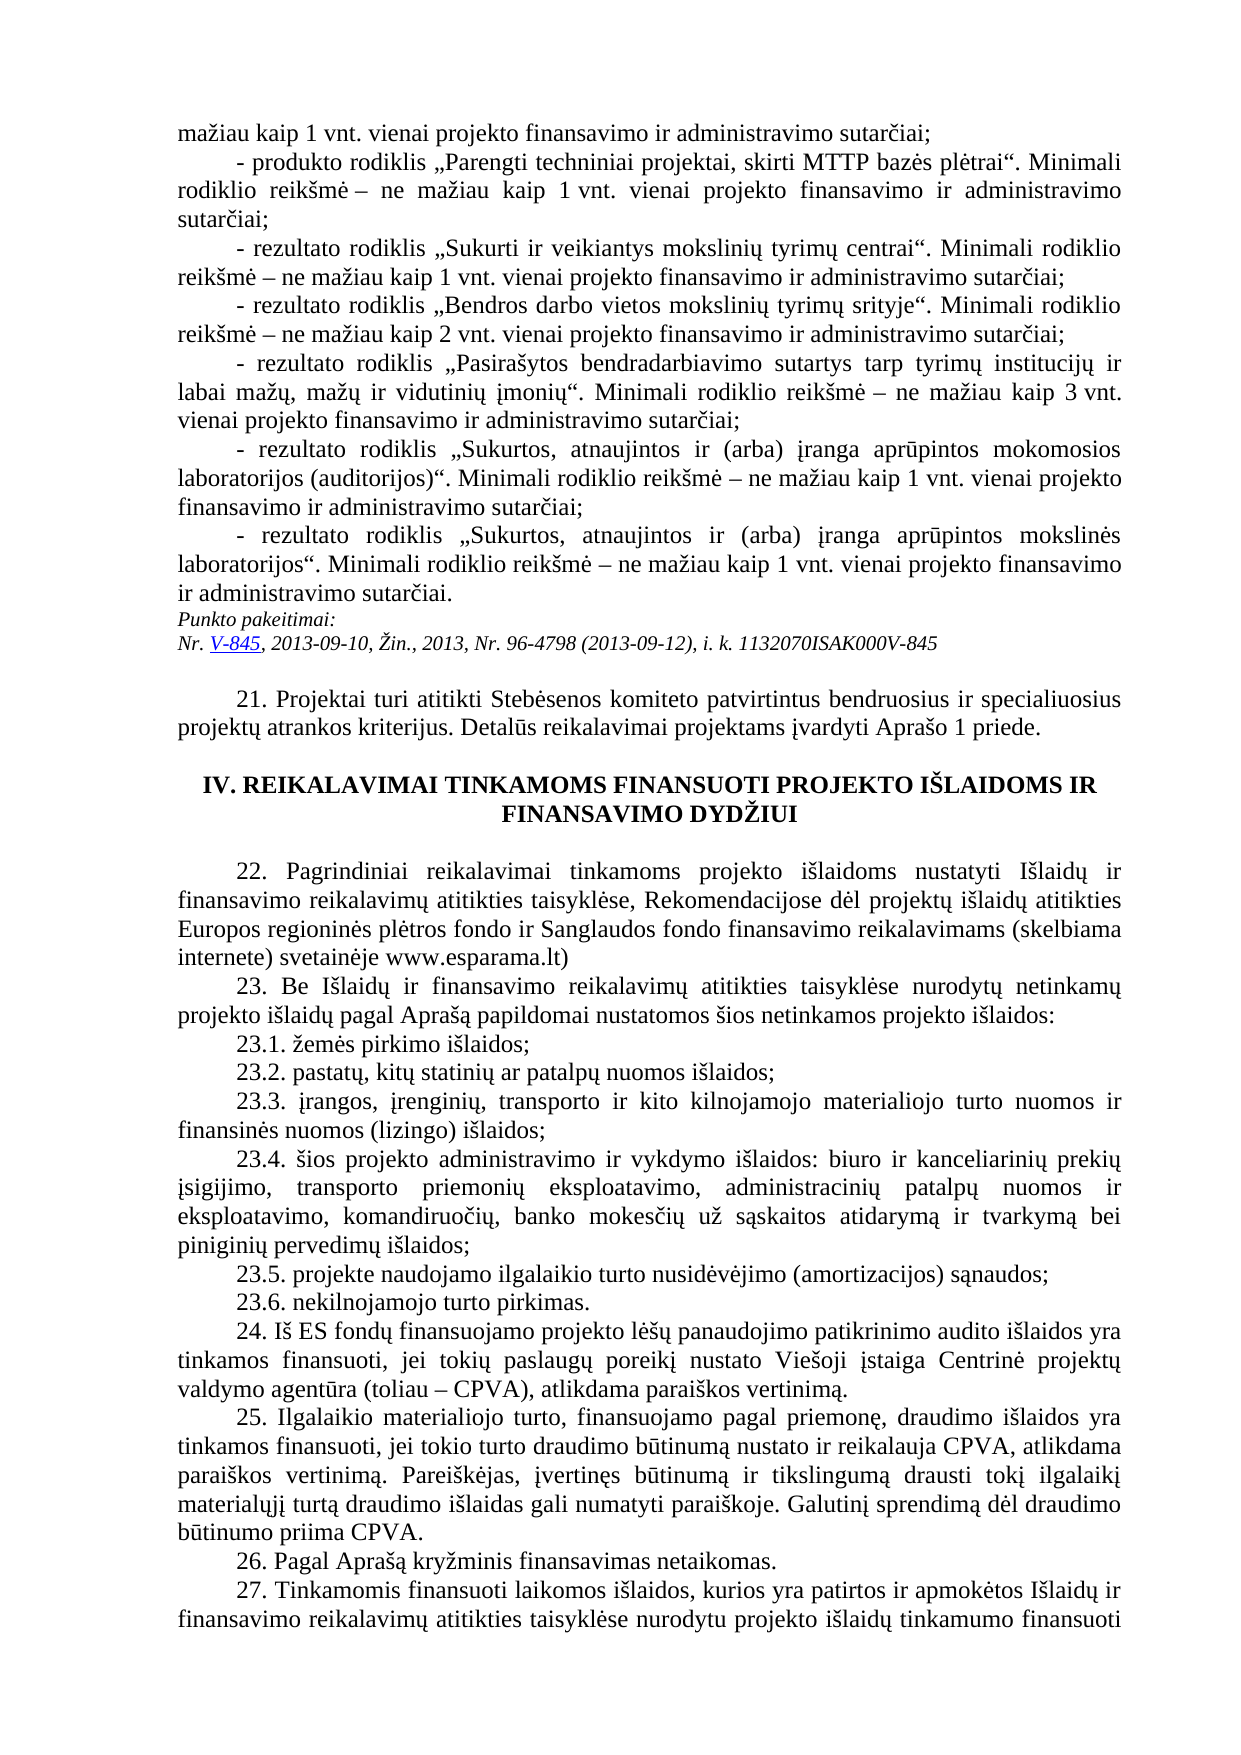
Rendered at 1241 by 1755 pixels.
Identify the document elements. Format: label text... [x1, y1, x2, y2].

text 23.2. pastatų, kitų statinių ar patalpų nuomos išlaidos; [177, 1057, 1122, 1086]
text - rezultato rodiklis „Sukurtos, atnaujintos ir (arba) įranga aprūpintos mokomosios laboratorijos (auditorijos)“. Minimali rodiklio reikšmė – ne mažiau kaip 1 vnt. vienai projekto finansavimo ir administravimo sutarčiai; [177, 434, 1122, 521]
text - rezultato rodiklis „Sukurtos, atnaujintos ir (arba) įranga aprūpintos mokslinės laboratorijos“. Minimali rodiklio reikšmė – ne mažiau kaip 1 vnt. vienai projekto finansavimo ir administravimo sutarčiai. [177, 521, 1122, 607]
text 23. Be Išlaidų ir finansavimo reikalavimų atitikties taisyklėse nurodytų netinkamų projekto išlaidų pagal Aprašą papildomai nustatomos šios netinkamos projekto išlaidos: [177, 971, 1122, 1029]
text 23.4. šios projekto administravimo ir vykdymo išlaidos: biuro ir kanceliarinių prekių įsigijimo, transporto priemonių eksploatavimo, administracinių patalpų nuomos ir eksploatavimo, komandiruočių, banko mokesčių už sąskaitos atidarymą ir tvarkymą bei piniginių pervedimų išlaidos; [177, 1144, 1122, 1259]
text IV. REIKALAVIMAI TINKAMOMS FINANSUOTI PROJEKTO IŠLAIDOMS IR FINANSAVIMO DYDŽIUI [177, 770, 1122, 827]
text 25. Ilgalaikio materialiojo turto, finansuojamo pagal priemonę, draudimo išlaidos yra tinkamos finansuoti, jei tokio turto draudimo būtinumą nustato ir reikalauja CPVA, atlikdama paraiškos vertinimą. Pareiškėjas, įvertinęs būtinumą ir tikslingumą drausti tokį ilgalaikį materialųjį turtą draudimo išlaidas gali numatyti paraiškoje. Galutinį sprendimą dėl draudimo būtinumo priima CPVA. [177, 1402, 1122, 1546]
text 23.6. nekilnojamojo turto pirkimas. [177, 1287, 1122, 1316]
text 24. Iš ES fondų finansuojamo projekto lėšų panaudojimo patikrinimo audito išlaidos yra tinkamos finansuoti, jei tokių paslaugų poreikį nustato Viešoji įstaiga Centrinė projektų valdymo agentūra (toliau – CPVA), atlikdama paraiškos vertinimą. [177, 1316, 1122, 1402]
text - rezultato rodiklis „Sukurti ir veikiantys mokslinių tyrimų centrai“. Minimali rodiklio reikšmė – ne mažiau kaip 1 vnt. vienai projekto finansavimo ir administravimo sutarčiai; [177, 233, 1122, 291]
text Punkto pakeitimai: [177, 607, 1122, 631]
text mažiau kaip 1 vnt. vienai projekto finansavimo ir administravimo sutarčiai; [177, 118, 1122, 147]
text 22. Pagrindiniai reikalavimai tinkamoms projekto išlaidoms nustatyti Išlaidų ir finansavimo reikalavimų atitikties taisyklėse, Rekomendacijose dėl projektų išlaidų atitikties Europos regioninės plėtros fondo ir Sanglaudos fondo finansavimo reikalavimams (skelbiama internete) svetainėje www.esparama.lt) [177, 856, 1122, 971]
text - produkto rodiklis „Parengti techniniai projektai, skirti MTTP bazės plėtrai“. Minimali rodiklio reikšmė – ne mažiau kaip 1 vnt. vienai projekto finansavimo ir administravimo sutarčiai; [177, 147, 1122, 233]
text 23.3. įrangos, įrenginių, transporto ir kito kilnojamojo materialiojo turto nuomos ir finansinės nuomos (lizingo) išlaidos; [177, 1086, 1122, 1144]
text 21. Projektai turi atitikti Stebėsenos komiteto patvirtintus bendruosius ir specialiuosius projektų atrankos kriterijus. Detalūs reikalavimai projektams įvardyti Aprašo 1 priede. [177, 684, 1122, 741]
text 27. Tinkamomis finansuoti laikomos išlaidos, kurios yra patirtos ir apmokėtos Išlaidų ir finansavimo reikalavimų atitikties taisyklėse nurodytu projekto išlaidų tinkamumo finansuoti [177, 1575, 1122, 1632]
text - rezultato rodiklis „Pasirašytos bendradarbiavimo sutartys tarp tyrimų institucijų ir labai mažų, mažų ir vidutinių įmonių“. Minimali rodiklio reikšmė – ne mažiau kaip 3 vnt. vienai projekto finansavimo ir administravimo sutarčiai; [177, 348, 1122, 434]
text 26. Pagal Aprašą kryžminis finansavimas netaikomas. [177, 1546, 1122, 1575]
text 23.1. žemės pirkimo išlaidos; [177, 1029, 1122, 1057]
text - rezultato rodiklis „Bendros darbo vietos mokslinių tyrimų srityje“. Minimali rodiklio reikšmė – ne mažiau kaip 2 vnt. vienai projekto finansavimo ir administravimo sutarčiai; [177, 291, 1122, 348]
text 23.5. projekte naudojamo ilgalaikio turto nusidėvėjimo (amortizacijos) sąnaudos; [177, 1259, 1122, 1287]
text Nr. V-845, 2013-09-10, Žin., 2013, Nr. 96-4798 (2013-09-12), i. k. 1132070ISAK000V-845 [177, 631, 1122, 655]
